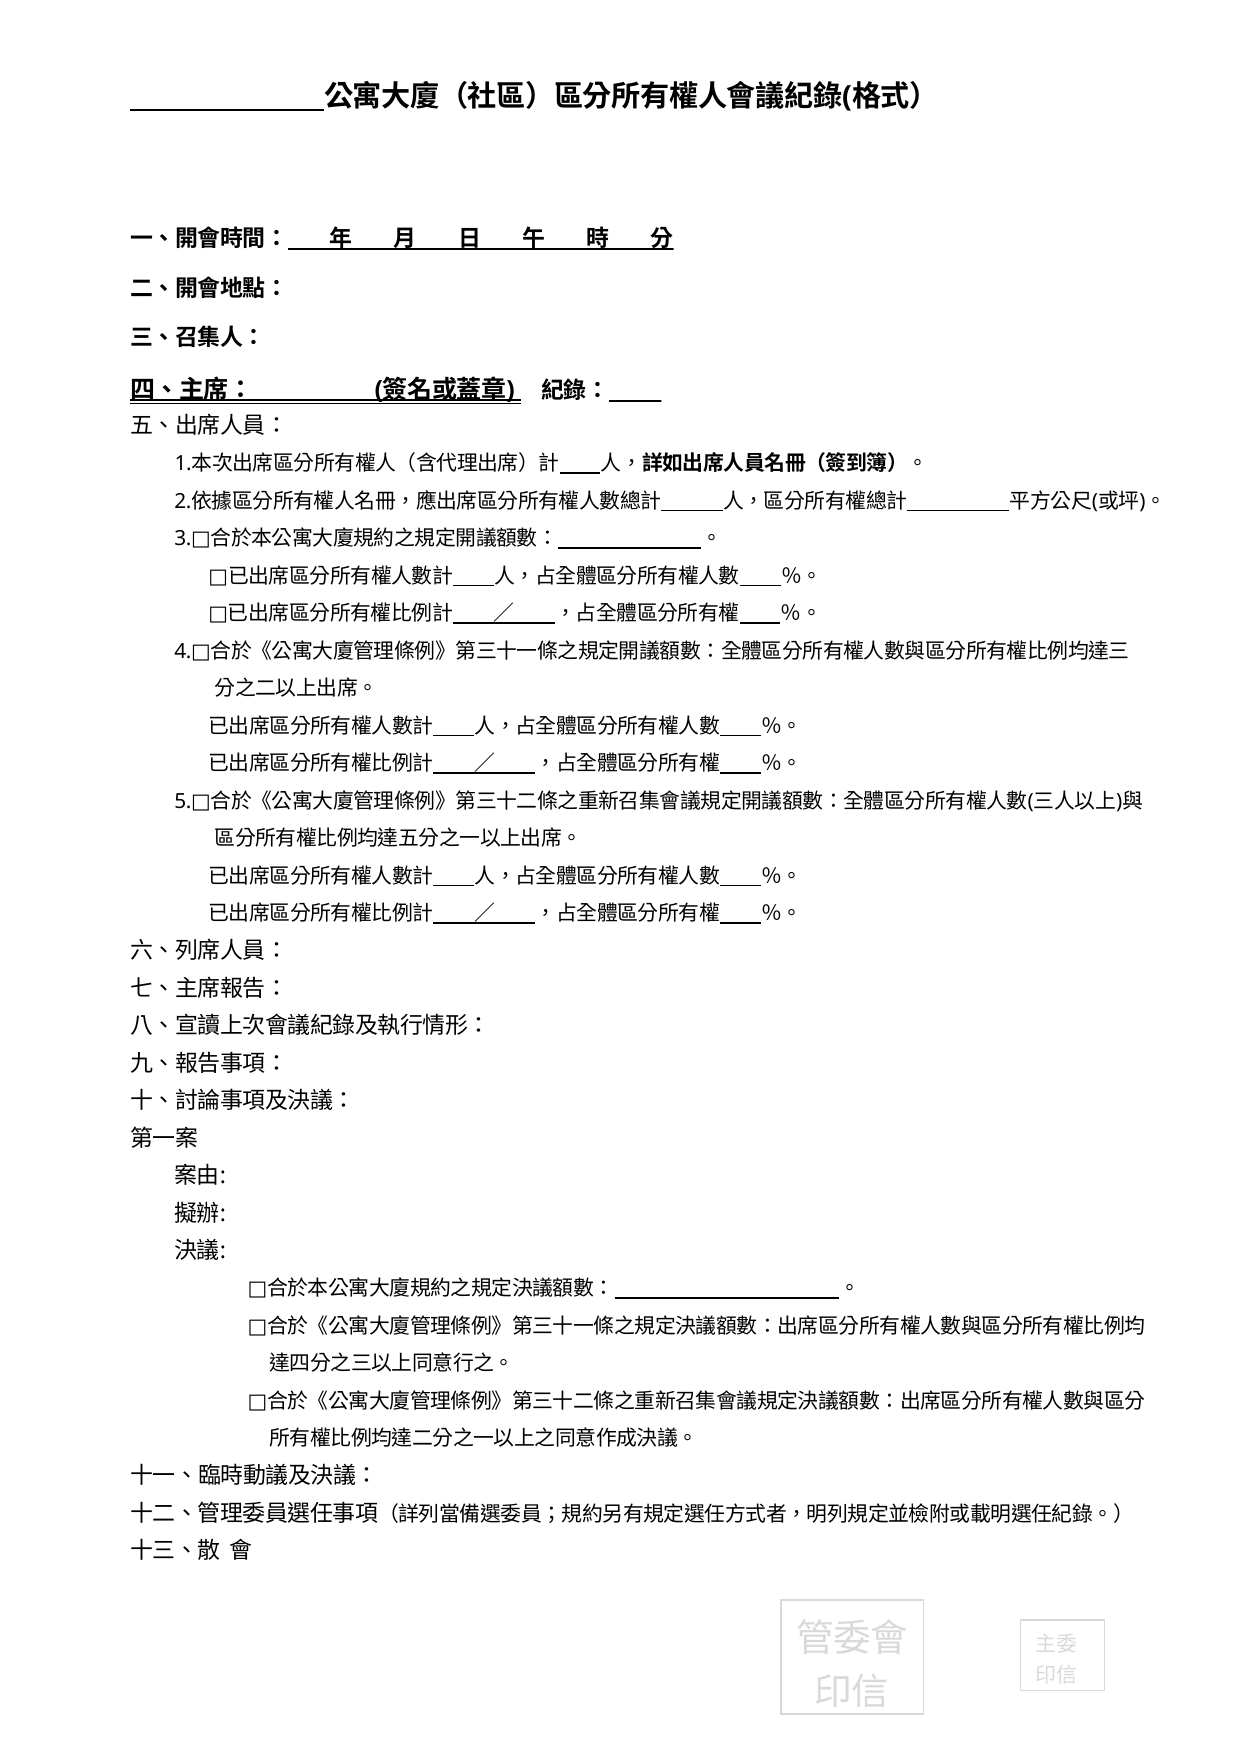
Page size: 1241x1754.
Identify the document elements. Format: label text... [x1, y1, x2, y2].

text 六、列席人員： [130, 930, 1146, 968]
text □合於《公寓大廈管理條例》第三十二條之重新召集會議規定決議額數：出席區分所有權人數與區分所有權比例均達二分之一以上之同意作成決議。 [247, 1380, 1146, 1455]
text 3.□合於本公寓大廈規約之規定開議額數： 。 [174, 518, 1146, 555]
text 2.依據區分所有權人名冊，應出席區分所有權人數總計 人，區分所有權總計 平方公尺(或坪)。 [174, 480, 1146, 518]
text 已出席區分所有權比例計 ／ ，占全體區分所有權 ％。 [208, 893, 1146, 930]
text 十三、散 會 [130, 1530, 1146, 1568]
text 5.□合於《公寓大廈管理條例》第三十二條之重新召集會議規定開議額數：全體區分所有權人數(三人以上)與區分所有權比例均達五分之一以上出席。 [174, 780, 1146, 855]
text 五、出席人員： [130, 405, 1146, 443]
text 七、主席報告： [130, 968, 1146, 1005]
text 一、開會時間： 年 月 日 午 時 分 [130, 220, 1146, 253]
text 已出席區分所有權人數計 人，占全體區分所有權人數 ％。 [208, 705, 1146, 743]
text □已出席區分所有權比例計 ／ ，占全體區分所有權 ％。 [208, 593, 1146, 630]
text 十一、臨時動議及決議： [130, 1455, 1146, 1493]
text 十、討論事項及決議： [130, 1080, 1128, 1118]
text □已出席區分所有權人數計 人，占全體區分所有權人數 ％。 [208, 555, 1146, 593]
text 已出席區分所有權人數計 人，占全體區分所有權人數 ％。 [208, 855, 1146, 893]
text 已出席區分所有權比例計 ／ ，占全體區分所有權 ％。 [208, 743, 1146, 780]
text □合於本公寓大廈規約之規定決議額數： 。 [247, 1268, 1146, 1305]
text 第一案 [130, 1118, 1146, 1155]
text 八、宣讀上次會議紀錄及執行情形： [130, 1005, 1146, 1043]
text □合於《公寓大廈管理條例》第三十一條之規定決議額數：出席區分所有權人數與區分所有權比例均達四分之三以上同意行之。 [247, 1305, 1146, 1380]
text 4.□合於《公寓大廈管理條例》第三十一條之規定開議額數：全體區分所有權人數與區分所有權比例均達三分之二以上出席。 [174, 630, 1146, 705]
text 案由: [174, 1155, 1146, 1193]
text 擬辦: [174, 1193, 1146, 1230]
text 四、主席： (簽名或蓋章) 紀錄： [130, 369, 1146, 405]
text 決議: [174, 1230, 1146, 1268]
text 1.本次出席區分所有權人（含代理出席）計 人，詳如出席人員名冊（簽到簿）。 [174, 443, 1146, 480]
text 十二、管理委員選任事項（詳列當備選委員；規約另有規定選任方式者，明列規定並檢附或載明選任紀錄。） [130, 1493, 1146, 1530]
text 二、開會地點： [130, 269, 1146, 303]
text 公寓大廈（社區）區分所有權人會議紀錄(格式） [130, 56, 1146, 131]
subtitle 三、召集人： [130, 319, 1146, 352]
text 九、報告事項： [130, 1043, 1146, 1080]
